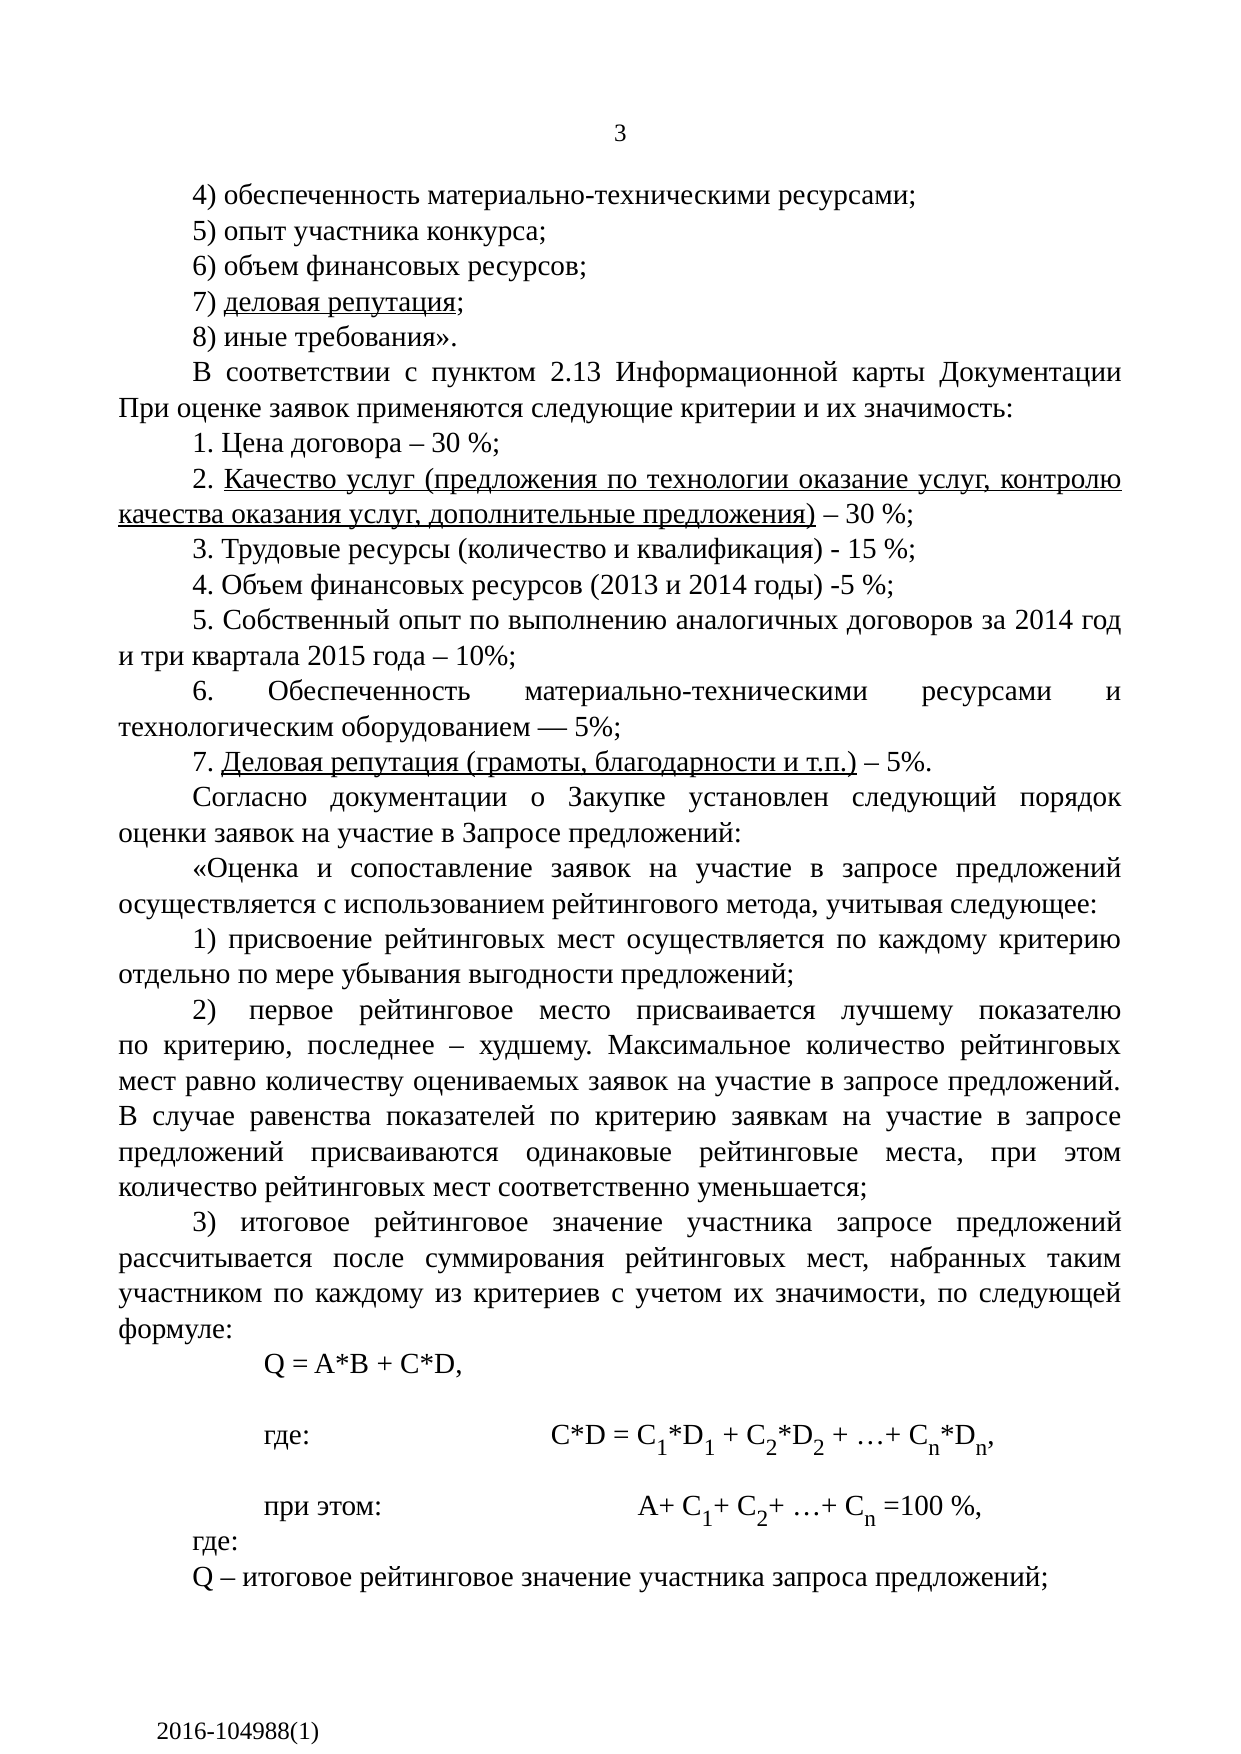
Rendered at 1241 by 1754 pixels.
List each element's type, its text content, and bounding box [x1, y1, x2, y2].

text 6. Обеспеченность материально-техническими ресурсами и технологическим оборудованием — 5%; [118, 672, 1122, 743]
text где: [118, 1522, 1122, 1558]
text 7) деловая репутация; [118, 283, 1122, 318]
text 5) опыт участника конкурса; [118, 212, 1122, 247]
text 3. Трудовые ресурсы (количество и квалификация) - 15 %; [118, 531, 1122, 566]
text Согласно документации о Закупке установлен следующий порядок оценки заявок на участие в Запросе предложений: [118, 778, 1122, 849]
text «Оценка и сопоставление заявок на участие в запросе предложений осуществляется с использованием рейтингового метода, учитывая следующее: [118, 849, 1122, 920]
text где: C*D = C1*D1 + C2*D2 + …+ Cn*Dn, [118, 1416, 1122, 1451]
text Q = A*B + C*D, [118, 1345, 1122, 1381]
text 7. Деловая репутация (грамоты, благодарности и т.п.) – 5%. [118, 743, 1122, 778]
text 2. Качество услуг (предложения по технологии оказание услуг, контролю качества оказания услуг, дополнительные предложения) – 30 %; [118, 460, 1122, 531]
text 8) иные требования». [118, 318, 1122, 353]
text Q – итоговое рейтинговое значение участника запроса предложений; [118, 1558, 1122, 1593]
text В соответствии с пунктом 2.13 Информационной карты Документации При оценке заявок применяются следующие критерии и их значимость: [118, 353, 1122, 424]
text 5. Собственный опыт по выполнению аналогичных договоров за 2014 год и три квартала 2015 года – 10%; [118, 601, 1122, 672]
text 6) объем финансовых ресурсов; [118, 247, 1122, 283]
text 4. Объем финансовых ресурсов (2013 и 2014 годы) -5 %; [118, 566, 1122, 601]
text при этом: A+ C1+ C2+ …+ Cn =100 %, [118, 1487, 1122, 1522]
text 1. Цена договора – 30 %; [118, 424, 1122, 460]
text 3) итоговое рейтинговое значение участника запросе предложений рассчитывается после суммирования рейтинговых мест, набранных таким участником по каждому из критериев с учетом их значимости, по следующей формуле: [118, 1203, 1122, 1345]
text 1) присвоение рейтинговых мест осуществляется по каждому критерию отдельно по мере убывания выгодности предложений; [118, 920, 1122, 991]
text 2) первое рейтинговое место присваивается лучшему показателю по критерию, последнее – худшему. Максимальное количество рейтинговых мест равно количеству оцениваемых заявок на участие в запросе предложений. В случае равенства показателей по критерию заявкам на участие в запросе предложений присваиваются одинаковые рейтинговые места, при этом количество рейтинговых мест соответственно уменьшается; [118, 991, 1122, 1203]
text 4) обеспеченность материально-техническими ресурсами; [118, 176, 1122, 212]
